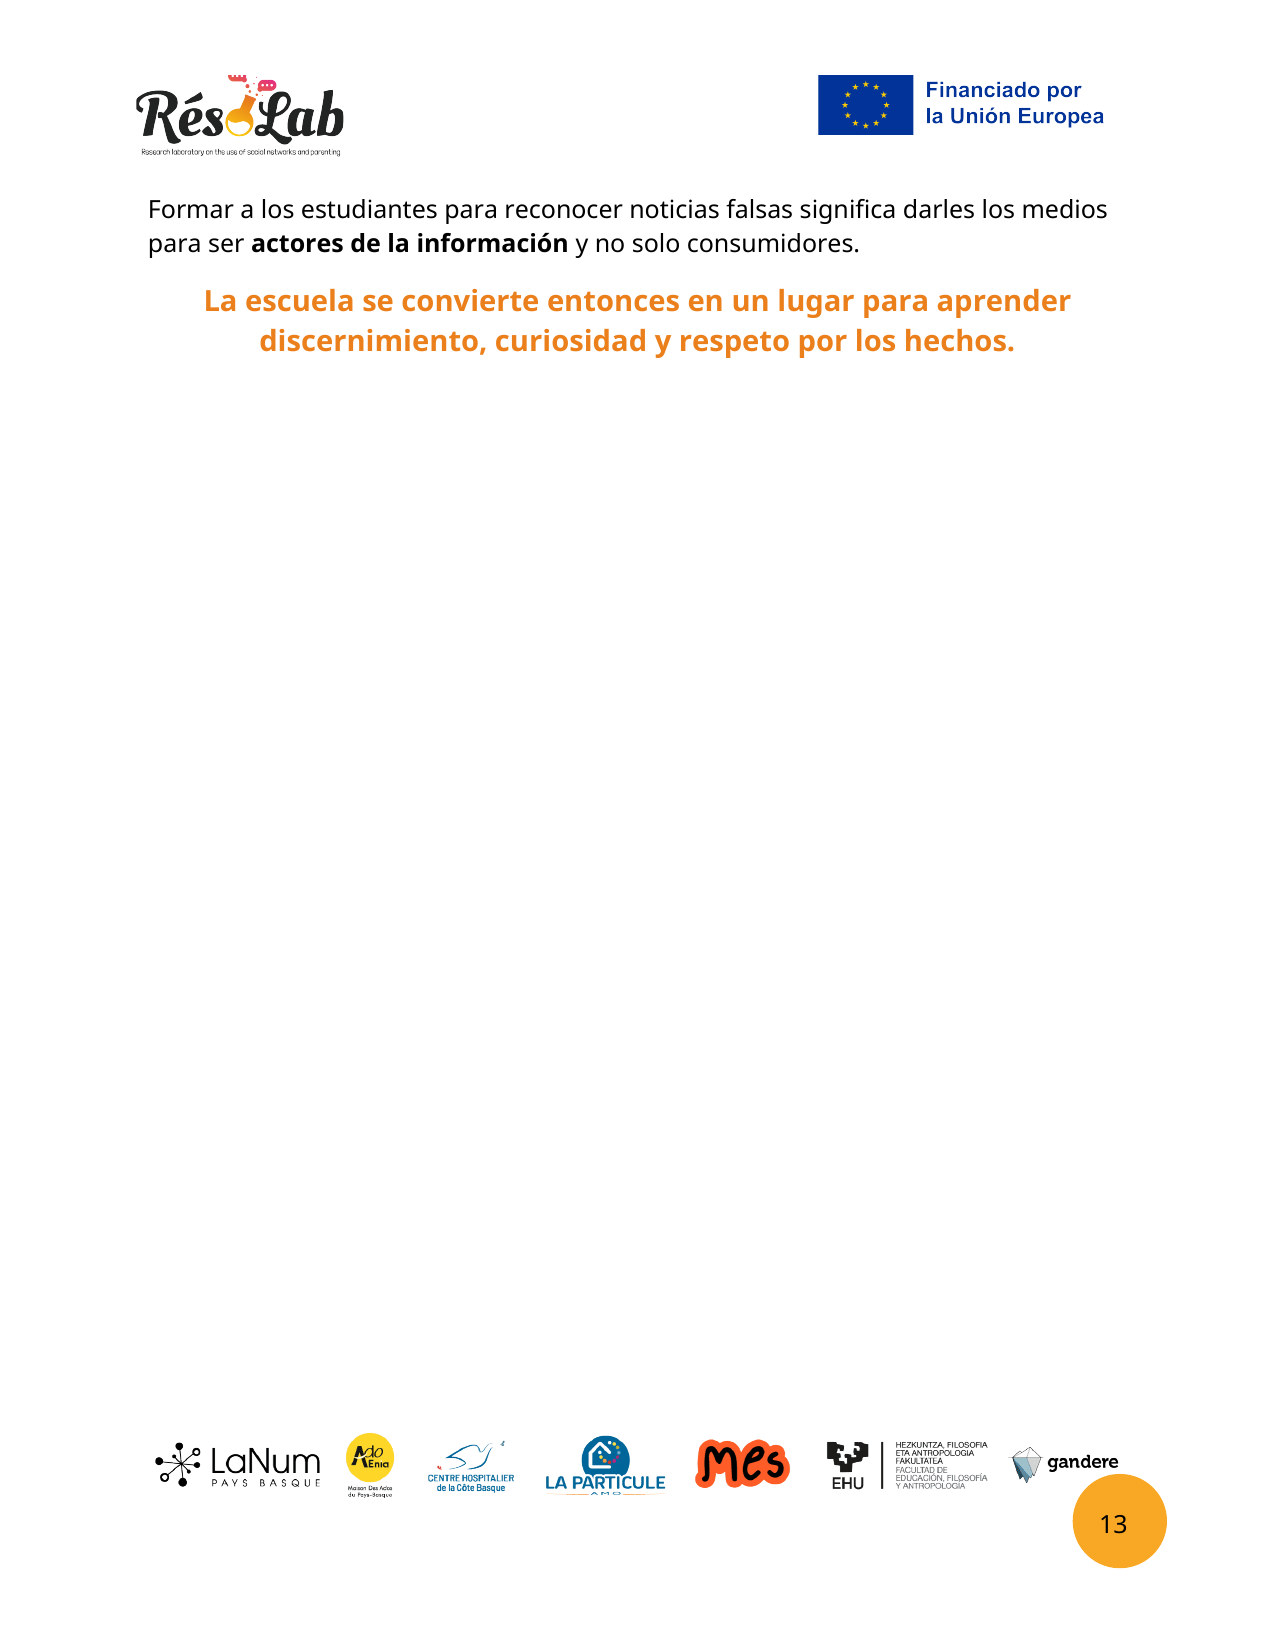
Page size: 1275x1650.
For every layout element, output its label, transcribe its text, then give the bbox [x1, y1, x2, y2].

text Formar a los estudiantes para reconocer noticias falsas significa darles los medios para ser actores de la información y no solo consumidores. [148, 192, 1127, 260]
picture [147, 1430, 1128, 1500]
picture [813, 75, 1117, 135]
text La escuela se convierte entonces en un lugar para aprender discernimiento, curiosidad y respeto por los hechos. [148, 281, 1127, 360]
picture [136, 75, 344, 158]
